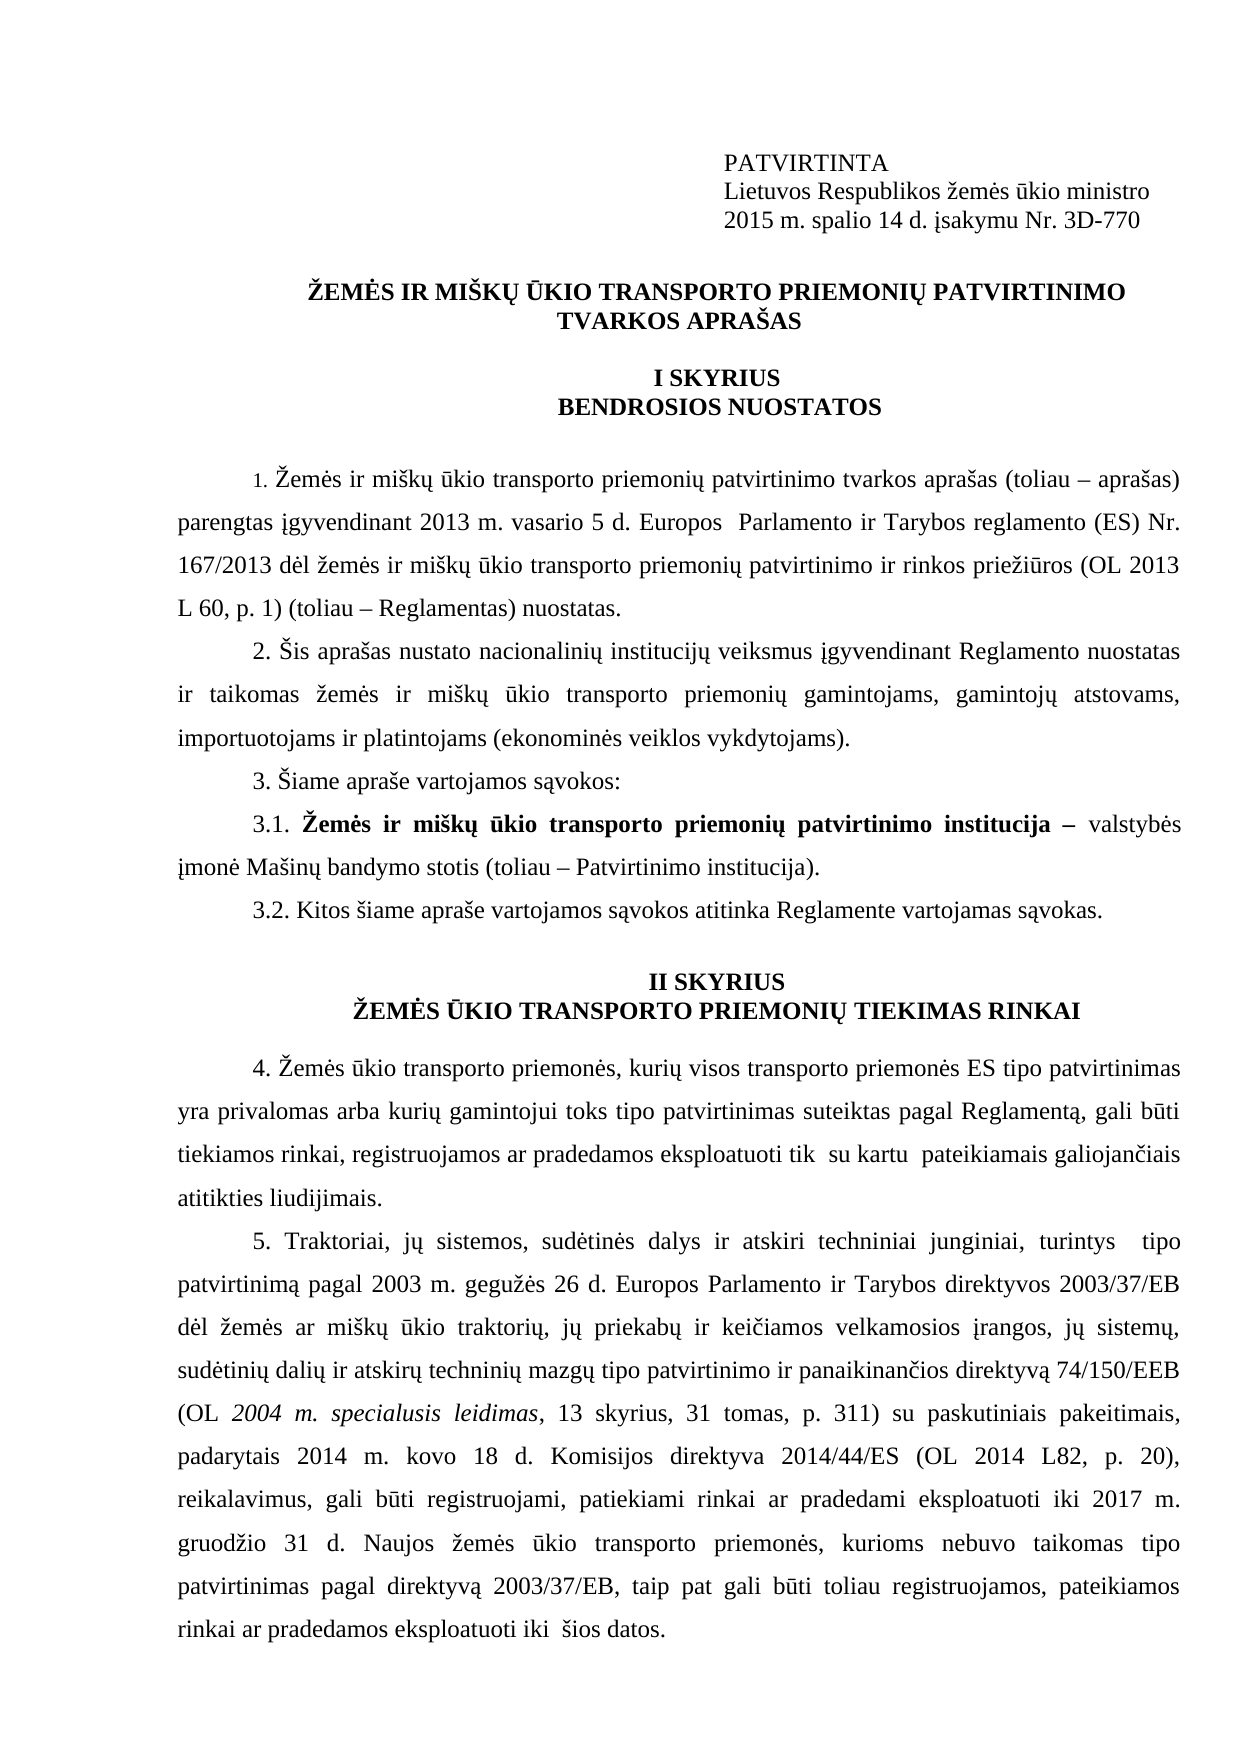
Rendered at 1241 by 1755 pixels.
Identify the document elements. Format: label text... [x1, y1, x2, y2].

text BENDROSIOS NUOSTATOS [177, 392, 1181, 421]
text PATVIRTINTA [723, 148, 1240, 176]
text 3.1. Žemės ir miškų ūkio transporto priemonių patvirtinimo institucija – valstybės įmonė Mašinų bandymo stotis (toliau – Patvirtinimo institucija). [177, 809, 1181, 881]
text 5. Traktoriai, jų sistemos, sudėtinės dalys ir atskiri techniniai junginiai, turintys tipo patvirtinimą pagal 2003 m. gegužės 26 d. Europos Parlamento ir Tarybos direktyvos 2003/37/EB dėl žemės ar miškų ūkio traktorių, jų priekabų ir keičiamos velkamosios įrangos, jų sistemų, sudėtinių dalių ir atskirų techninių mazgų tipo patvirtinimo ir panaikinančios direktyvą 74/150/EEB (OL 2004 m. specialusis leidimas, 13 skyrius, 31 tomas, p. 311) su paskutiniais pakeitimais, padarytais 2014 m. kovo 18 d. Komisijos direktyva 2014/44/ES (OL 2014 L82, p. 20), reikalavimus, gali būti registruojami, patiekiami rinkai ar pradedami eksploatuoti iki 2017 m. gruodžio 31 d. Naujos žemės ūkio transporto priemonės, kurioms nebuvo taikomas tipo patvirtinimas pagal direktyvą 2003/37/EB, taip pat gali būti toliau registruojamos, pateikiamos rinkai ar pradedamos eksploatuoti iki šios datos. [177, 1226, 1181, 1643]
text 1. Žemės ir miškų ūkio transporto priemonių patvirtinimo tvarkos aprašas (toliau – aprašas) parengtas įgyvendinant 2013 m. vasario 5 d. Europos Parlamento ir Tarybos reglamento (ES) Nr. 167/2013 dėl žemės ir miškų ūkio transporto priemonių patvirtinimo ir rinkos priežiūros (OL 2013 L 60, p. 1) (toliau – Reglamentas) nuostatas. [177, 464, 1181, 622]
text II SKYRIUS [177, 967, 1181, 996]
text I SKYRIUS [177, 363, 1181, 392]
text 2015 m. spalio 14 d. įsakymu Nr. 3D-770 [723, 205, 1240, 234]
text ŽEMĖS IR MIŠKŲ ŪKIO TRANSPORTO PRIEMONIŲ PATVIRTINIMO TVARKOS APRAŠAS [177, 277, 1181, 334]
text 3. Šiame apraše vartojamos sąvokos: [177, 766, 1181, 794]
text 4. Žemės ūkio transporto priemonės, kurių visos transporto priemonės ES tipo patvirtinimas yra privalomas arba kurių gamintojui toks tipo patvirtinimas suteiktas pagal Reglamentą, gali būti tiekiamos rinkai, registruojamos ar pradedamos eksploatuoti tik su kartu pateikiamais galiojančiais atitikties liudijimais. [177, 1053, 1181, 1211]
text 2. Šis aprašas nustato nacionalinių institucijų veiksmus įgyvendinant Reglamento nuostatas ir taikomas žemės ir miškų ūkio transporto priemonių gamintojams, gamintojų atstovams, importuotojams ir platintojams (ekonominės veiklos vykdytojams). [177, 636, 1181, 751]
text Lietuvos Respublikos žemės ūkio ministro [723, 176, 1240, 205]
text ŽEMĖS ŪKIO TRANSPORTO PRIEMONIŲ TIEKIMAS RINKAI [177, 996, 1181, 1024]
text 3.2. Kitos šiame apraše vartojamos sąvokos atitinka Reglamente vartojamas sąvokas. [177, 895, 1181, 924]
